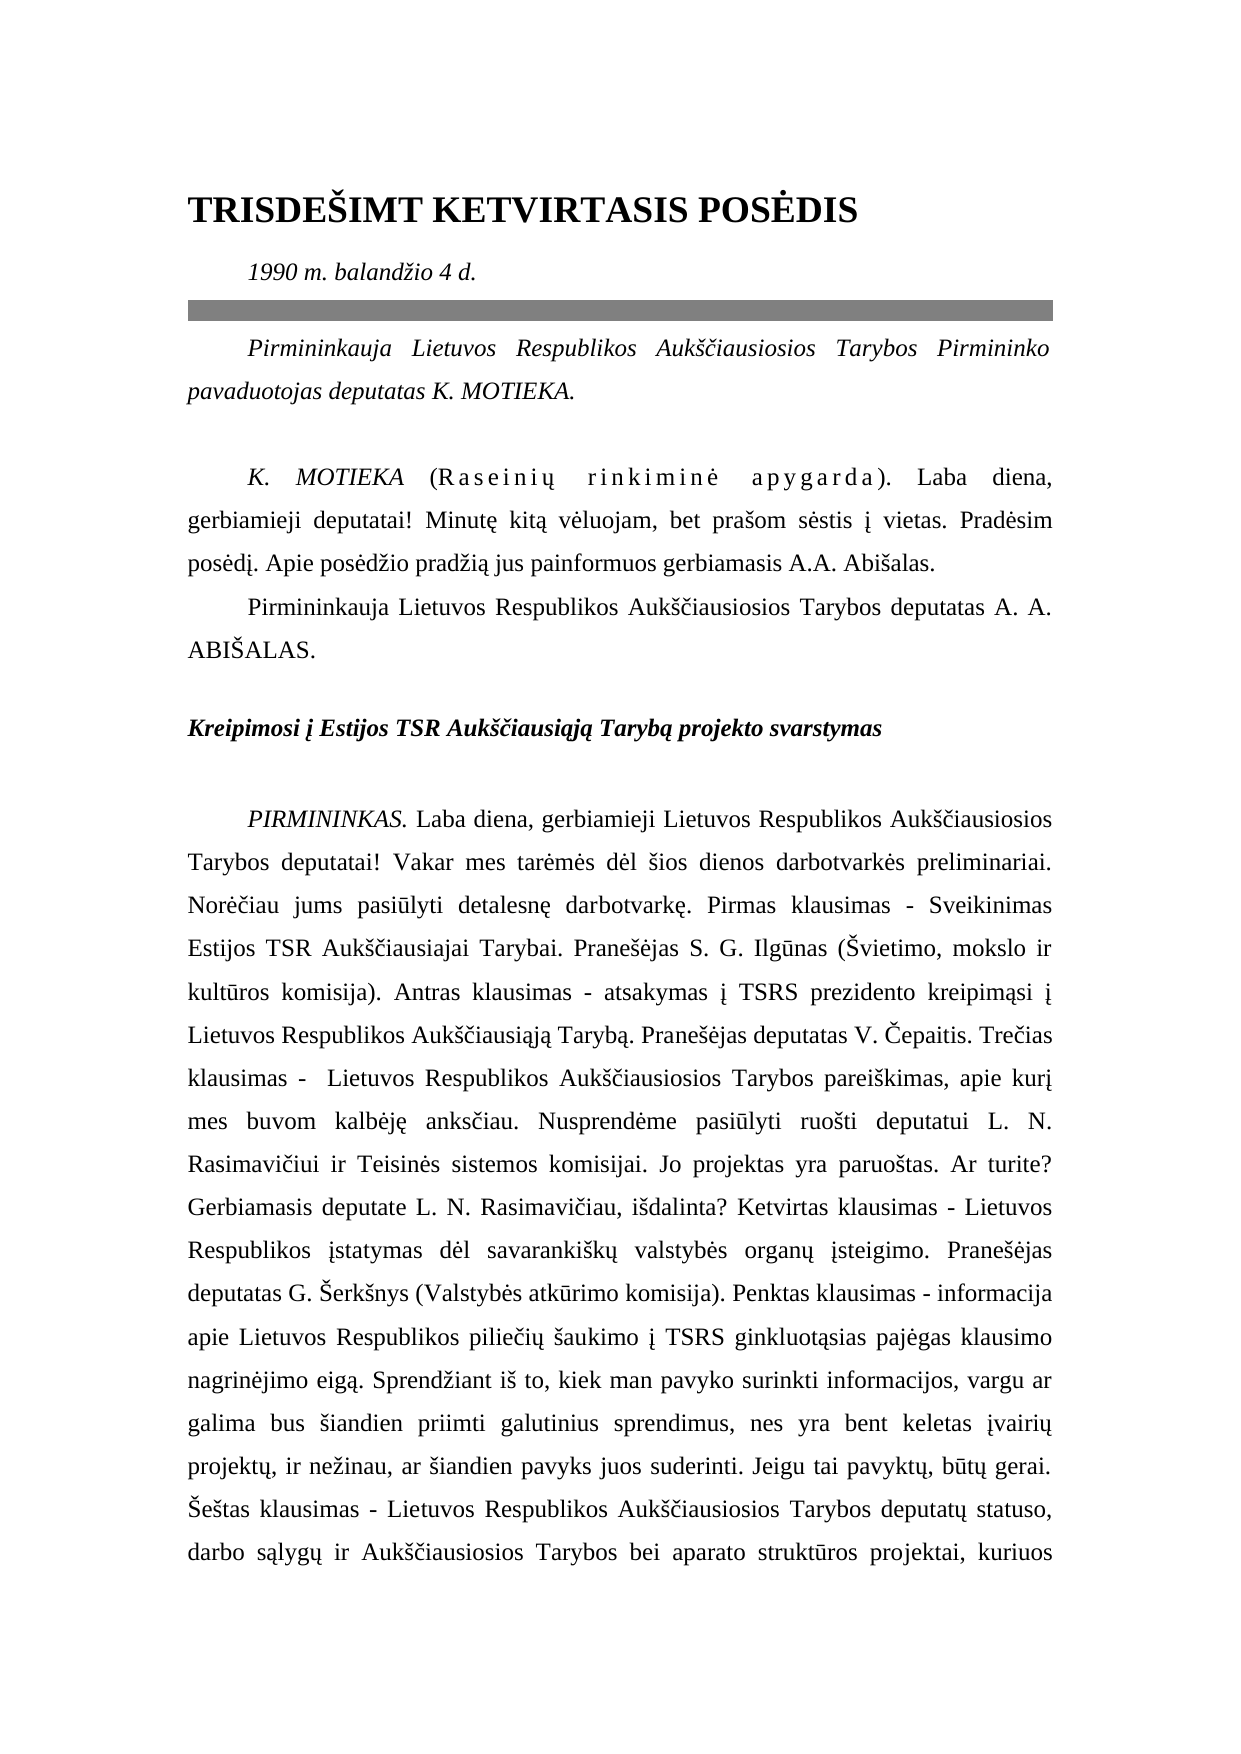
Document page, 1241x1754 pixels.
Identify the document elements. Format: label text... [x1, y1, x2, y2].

text Pirmininkauja Lietuvos Respublikos Aukščiausiosios Tarybos deputatas A. A. ABIŠALAS. [187, 592, 1053, 663]
text K. Motieka (Raseinių rinkiminė apygarda). La­ba diena, gerbiamieji deputatai! Minutę kitą vėluojam, bet pra­šom sėstis į vietas. Pradėsim posėdį. Apie posėdžio pradžią jus painformuos gerbiamasis A.A. Abišalas. [187, 462, 1053, 577]
subtitle Kreipimosi į Estijos TSR Aukščiausiąją Tarybą projekto svarstymas [187, 713, 1053, 742]
text Pirmininkauja Lietuvos Respublikos Aukščiausiosios Tarybos Pirmininko pavaduotojas deputatas K. MOTIEKA. [187, 333, 1053, 405]
subtitle Trisdešimt ketvirtasis posėdis [187, 188, 1053, 231]
text Pirmininkas. Laba diena, gerbiamieji Lietuvos Respublikos Aukščiausiosios Tarybos deputatai! Vakar mes tarėmės dėl šios dienos darbotvarkės preliminariai. Norėčiau jums pasiūlyti detalesnę dar­botvarkę. Pirmas klausimas - Sveikinimas Estijos TSR Aukščiau­siajai Tarybai. Pranešėjas S. G. Ilgūnas (Švietimo, mokslo ir kultūros komisija). Antras klausimas - atsakymas į TSRS prezidento kreipimąsi į Lietuvos Respublikos Aukščiausiąją Tarybą. Pra­nešėjas deputatas V. Čepaitis. Trečias klausimas - Lietuvos Res­publikos Aukščiausiosios Tarybos pareiškimas, apie kurį mes bu­vom kalbėję anksčiau. Nusprendėme pasiūlyti ruošti deputatui L. N. Rasimavičiui ir Teisinės sistemos komisijai. Jo projektas yra paruoštas. Ar turite? Gerbiamasis deputate L. N. Rasimavičiau, išdalinta? Ketvirtas klausimas - Lietuvos Respublikos įsta­tymas dėl savarankiškų valstybės organų įsteigimo. Pranešėjas deputatas G. Šerkšnys (Valstybės atkūrimo komisija). Penktas klausimas - informacija apie Lietuvos Respublikos piliečių šau­kimo į TSRS ginkluotąsias pajėgas klausimo nagrinėjimo eigą. Sprendžiant iš to, kiek man pavyko surinkti informacijos, vargu ar galima bus šiandien priimti galutinius sprendimus, nes yra bent keletas įvairių projektų, ir nežinau, ar šiandien pavyks juos suderinti. Jeigu tai pavyktų, būtų gerai. Šeštas klausimas - Lie­tuvos Respublikos Aukščiausiosios Tarybos deputatų statuso, dar­bo sąlygų ir Aukščiausiosios Tarybos bei aparato struktūros pro­jektai, kuriuos [187, 804, 1053, 1566]
text 1990 m. balandžio 4 d. [187, 257, 1053, 286]
